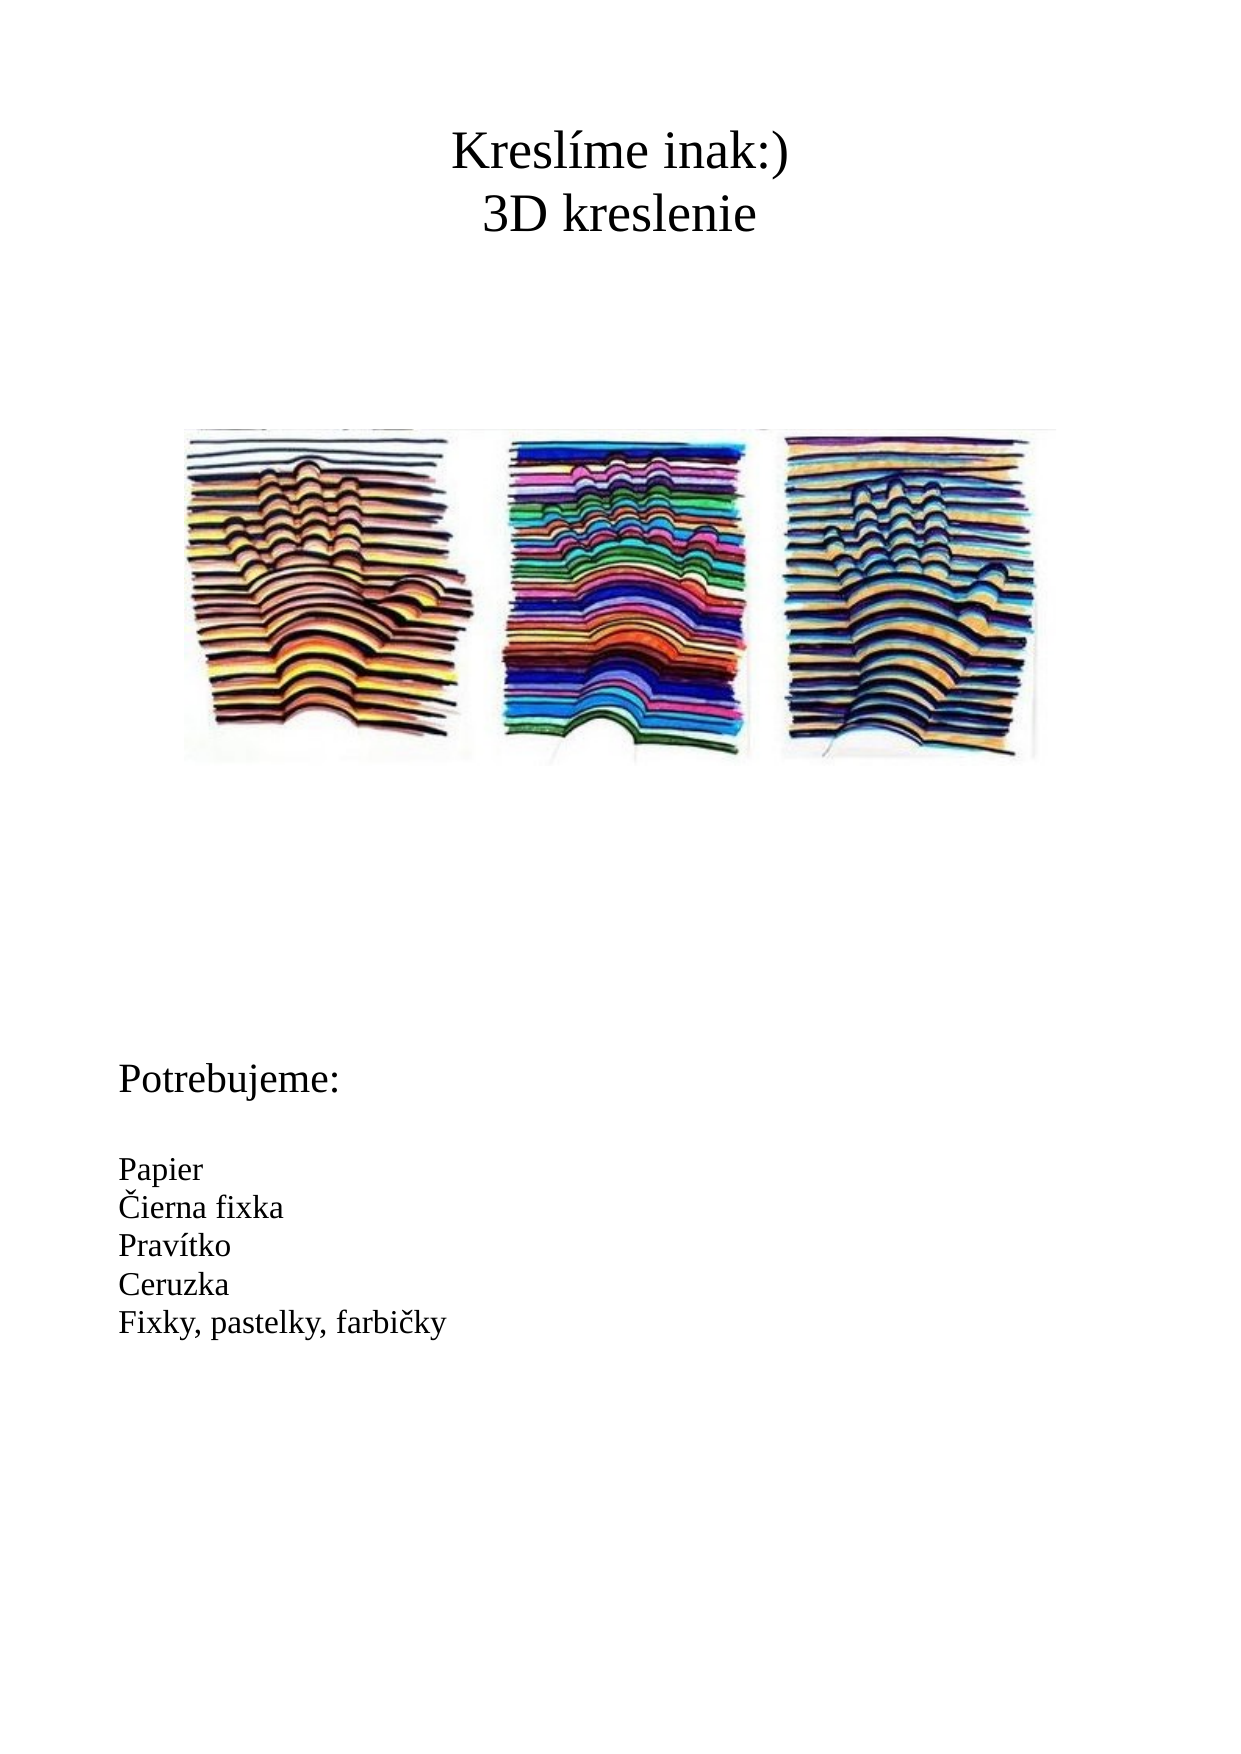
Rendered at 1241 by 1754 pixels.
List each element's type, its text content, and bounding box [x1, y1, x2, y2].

text Pravítko [118, 1226, 1122, 1264]
picture [184, 429, 1057, 766]
text Fixky, pastelky, farbičky [118, 1302, 1122, 1341]
text Ceruzka [118, 1264, 1122, 1302]
text 3D kreslenie [118, 180, 1122, 243]
text Potrebujeme: [118, 1053, 1122, 1101]
text Papier [118, 1149, 1122, 1187]
text Kreslíme inak:) [118, 118, 1122, 180]
text Čierna fixka [118, 1187, 1122, 1226]
